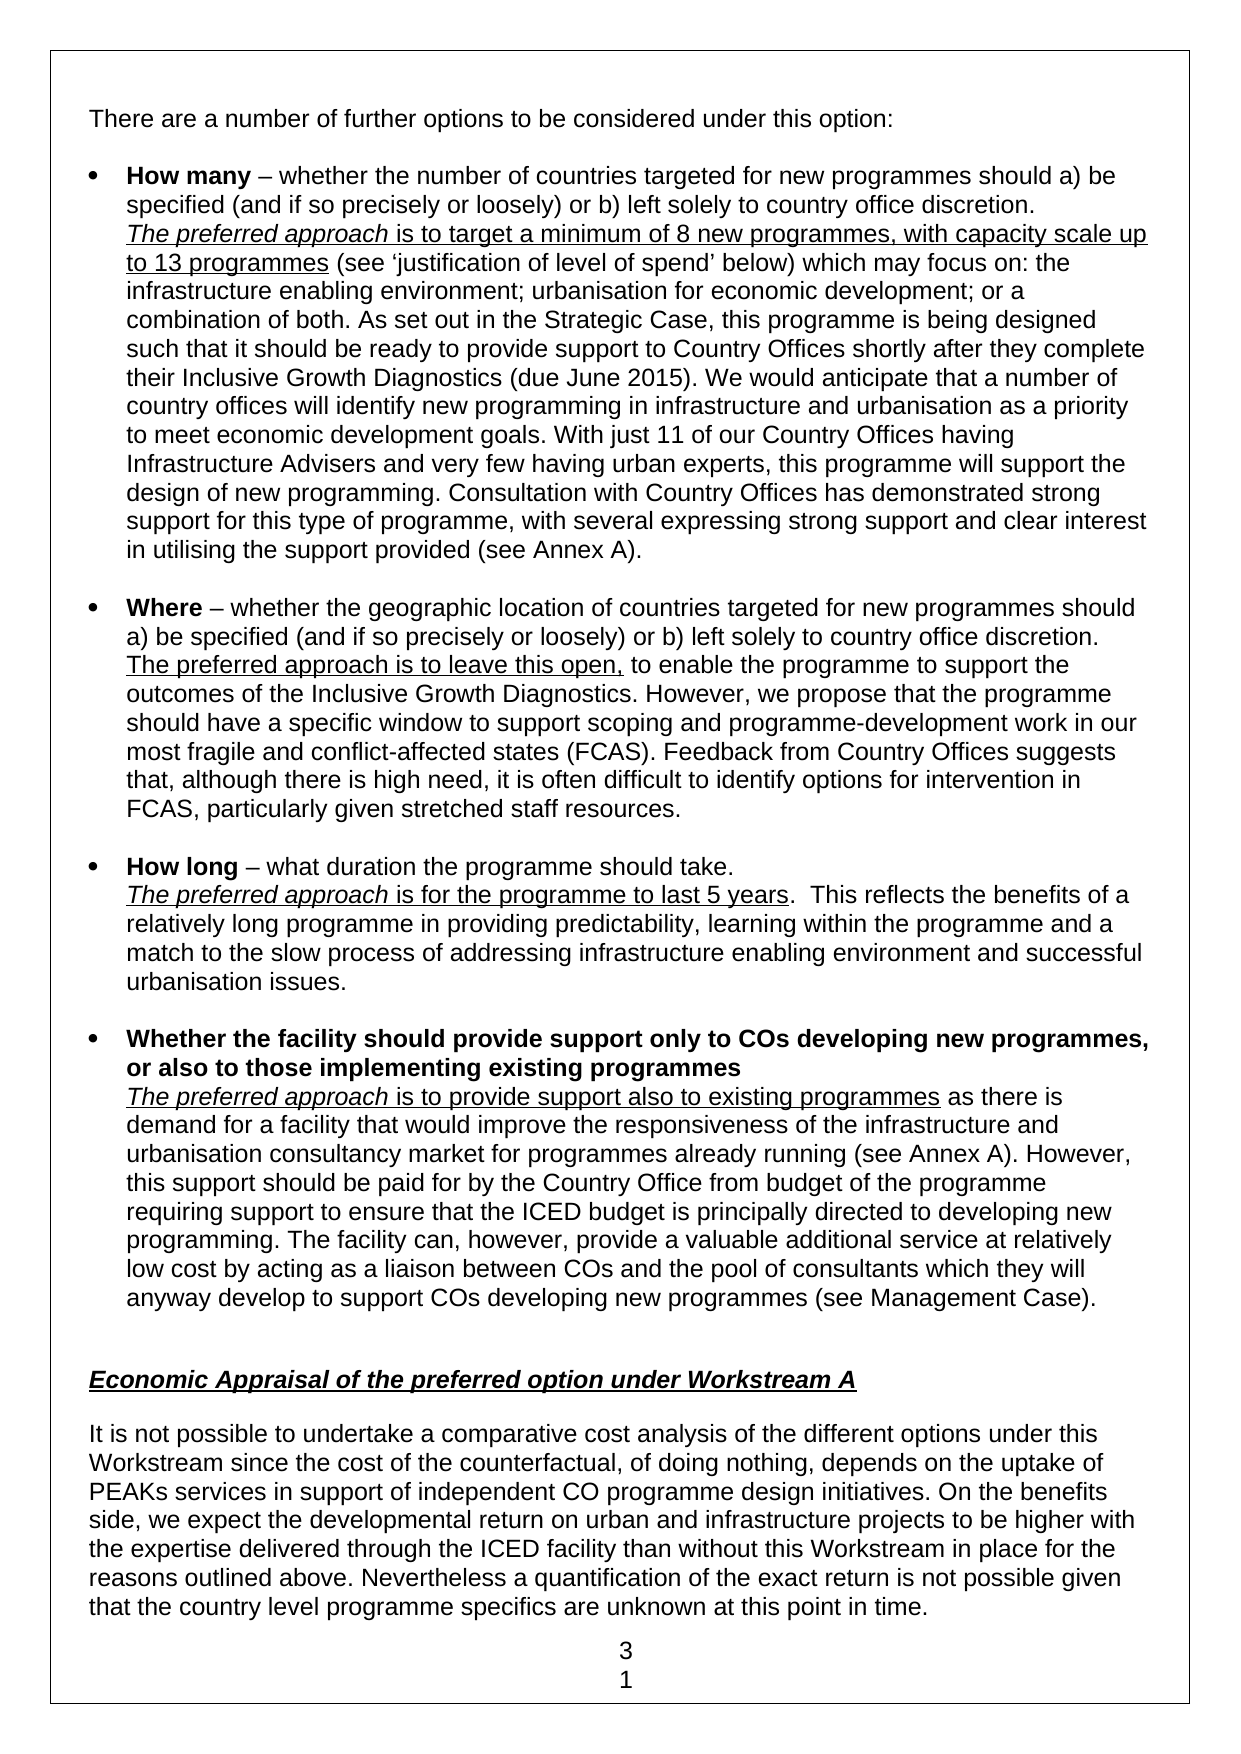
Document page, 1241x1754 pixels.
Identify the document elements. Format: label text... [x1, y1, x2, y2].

list How many – whether the number of countries targeted for new programmes should a) be specified (and if so precisely or loosely) or b) left solely to country office discretion. [89, 161, 1152, 219]
list Whether the facility should provide support only to COs developing new programmes, or also to those implementing existing programmes [89, 1024, 1152, 1082]
text It is not possible to undertake a comparative cost analysis of the different options under this Workstream since the cost of the counterfactual, of doing nothing, depends on the uptake of PEAKs services in support of independent CO programme design initiatives. On the benefits side, we expect the developmental return on urban and infrastructure projects to be higher with the expertise delivered through the ICED facility than without this Workstream in place for the reasons outlined above. Nevertheless a quantification of the exact return is not possible given that the country level programme specifics are unknown at this point in time. [89, 1419, 1152, 1620]
list How long – what duration the programme should take. [89, 851, 1152, 880]
list The preferred approach is to leave this open, to enable the programme to support the outcomes of the Inclusive Growth Diagnostics. However, we propose that the programme should have a specific window to support scoping and programme-development work in our most fragile and conflict-affected states (FCAS). Feedback from Country Offices suggests that, although there is high need, it is often difficult to identify options for intervention in FCAS, particularly given stretched staff resources. [126, 650, 1152, 823]
list Where – whether the geographic location of countries targeted for new programmes should a) be specified (and if so precisely or loosely) or b) left solely to country office discretion. [89, 593, 1152, 650]
text There are a number of further options to be considered under this option: [89, 104, 1152, 132]
subtitle Economic Appraisal of the preferred option under Workstream A [89, 1365, 1152, 1394]
list The preferred approach is to target a minimum of 8 new programmes, with capacity scale up to 13 programmes (see ‘justification of level of spend’ below) which may focus on: the infrastructure enabling environment; urbanisation for economic development; or a combination of both. As set out in the Strategic Case, this programme is being designed such that it should be ready to provide support to Country Offices shortly after they complete their Inclusive Growth Diagnostics (due June 2015). We would anticipate that a number of country offices will identify new programming in infrastructure and urbanisation as a priority to meet economic development goals. With just 11 of our Country Offices having Infrastructure Advisers and very few having urban experts, this programme will support the design of new programming. Consultation with Country Offices has demonstrated strong support for this type of programme, with several expressing strong support and clear interest in utilising the support provided (see Annex A). [126, 219, 1152, 564]
list The preferred approach is for the programme to last 5 years. This reflects the benefits of a relatively long programme in providing predictability, learning within the programme and a match to the slow process of addressing infrastructure enabling environment and successful urbanisation issues. [126, 880, 1152, 995]
list The preferred approach is to provide support also to existing programmes as there is demand for a facility that would improve the responsiveness of the infrastructure and urbanisation consultancy market for programmes already running (see Annex A). However, this support should be paid for by the Country Office from budget of the programme requiring support to ensure that the ICED budget is principally directed to developing new programming. The facility can, however, provide a valuable additional service at relatively low cost by acting as a liaison between COs and the pool of consultants which they will anyway develop to support COs developing new programmes (see Management Case). [126, 1082, 1152, 1312]
